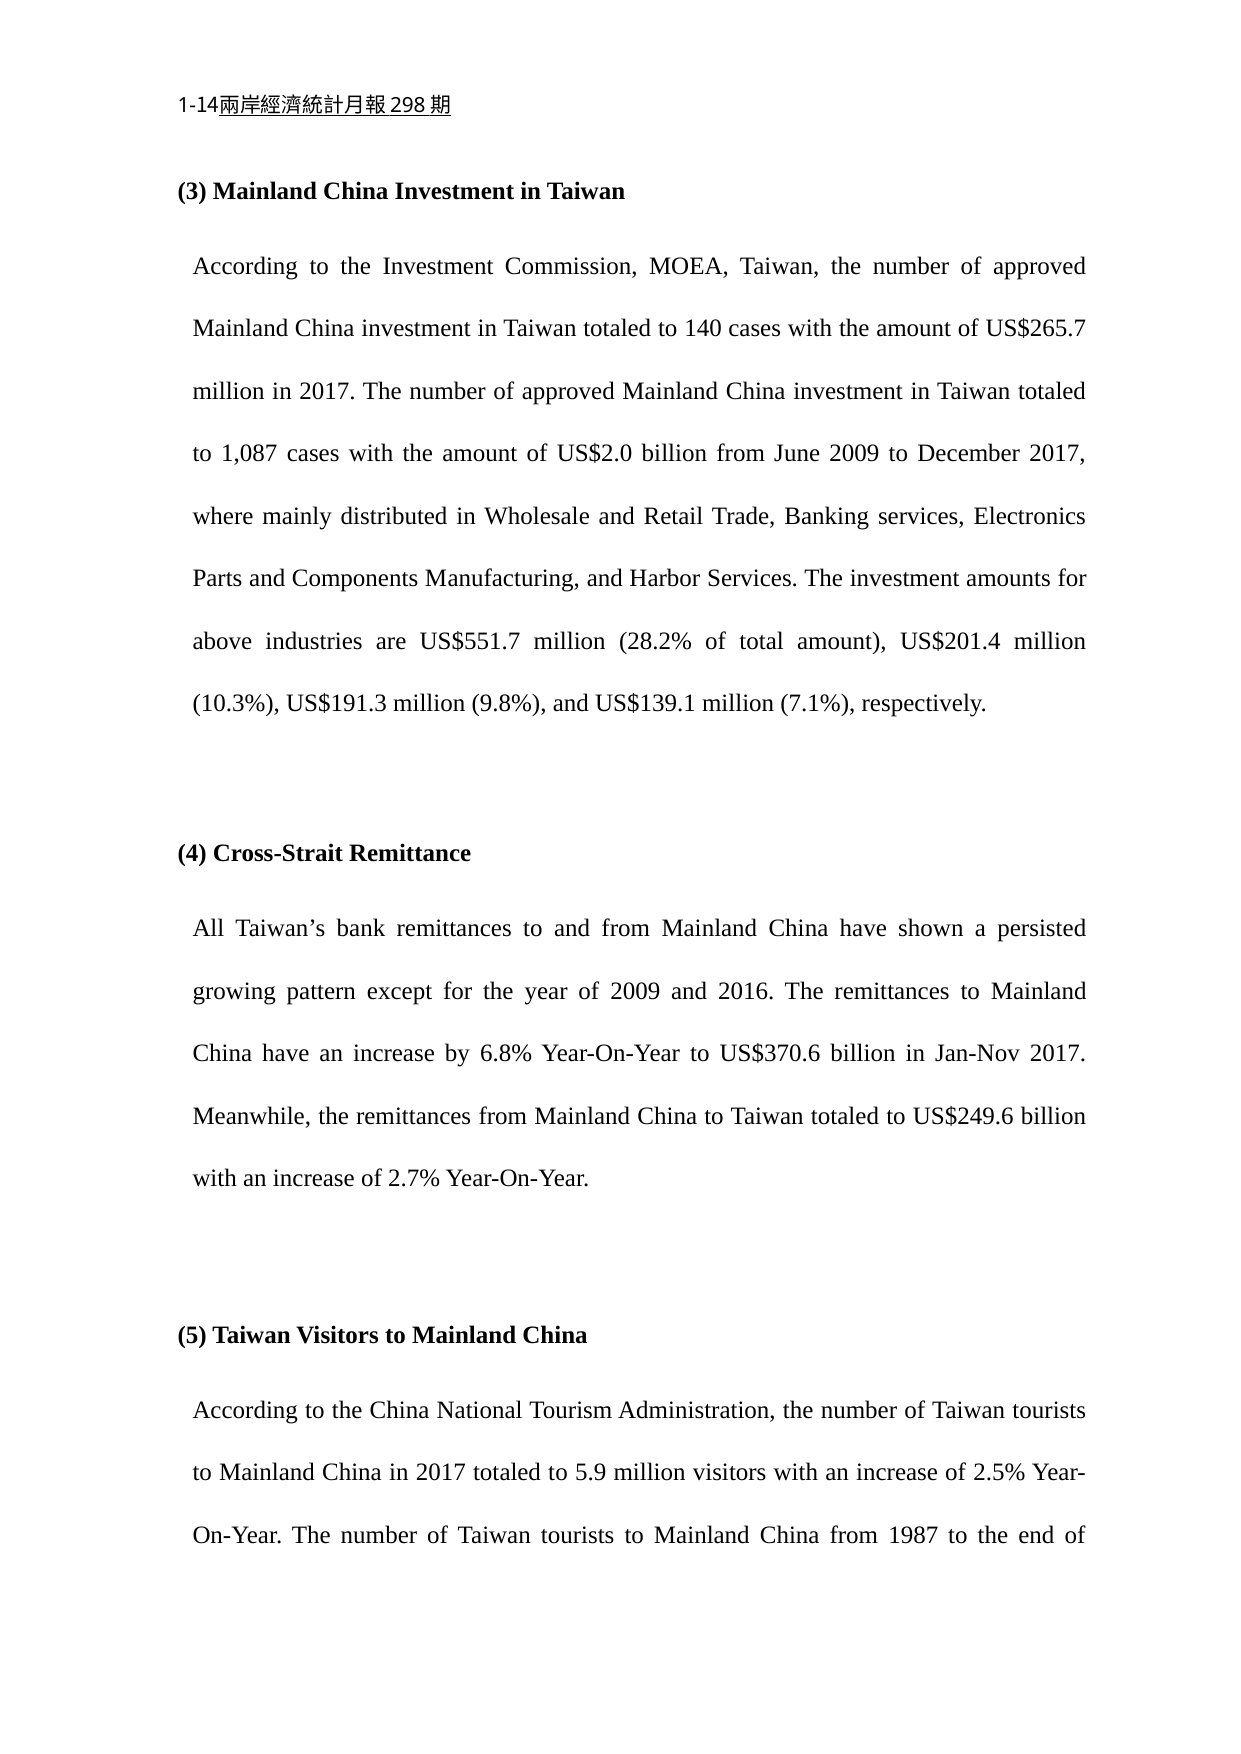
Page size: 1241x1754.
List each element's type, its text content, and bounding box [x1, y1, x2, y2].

text According to the Investment Commission, MOEA, Taiwan, the number of approved Mainland China investment in Taiwan totaled to 140 cases with the amount of US$265.7 million in 2017. The number of approved Mainland China investment in Taiwan totaled to 1,087 cases with the amount of US$2.0 billion from June 2009 to December 2017, where mainly distributed in Wholesale and Retail Trade, Banking services, Electronics Parts and Components Manufacturing, and Harbor Services. The investment amounts for above industries are US$551.7 million (28.2% of total amount), US$201.4 million (10.3%), US$191.3 million (9.8%), and US$139.1 million (7.1%), respectively. [192, 224, 1087, 724]
text (4) Cross-Strait Remittance [177, 811, 1087, 874]
text According to the China National Tourism Administration, the number of Taiwan tourists to Mainland China in 2017 totaled to 5.9 million visitors with an increase of 2.5% Year-On-Year. The number of Taiwan tourists to Mainland China from 1987 to the end of [192, 1367, 1087, 1555]
text (3) Mainland China Investment in Taiwan [177, 149, 1087, 211]
text (5) Taiwan Visitors to Mainland China [177, 1292, 1087, 1355]
text All Taiwan’s bank remittances to and from Mainland China have shown a persisted growing pattern except for the year of 2009 and 2016. The remittances to Mainland China have an increase by 6.8% Year-On-Year to US$370.6 billion in Jan-Nov 2017. Meanwhile, the remittances from Mainland China to Taiwan totaled to US$249.6 billion with an increase of 2.7% Year-On-Year. [192, 886, 1087, 1199]
